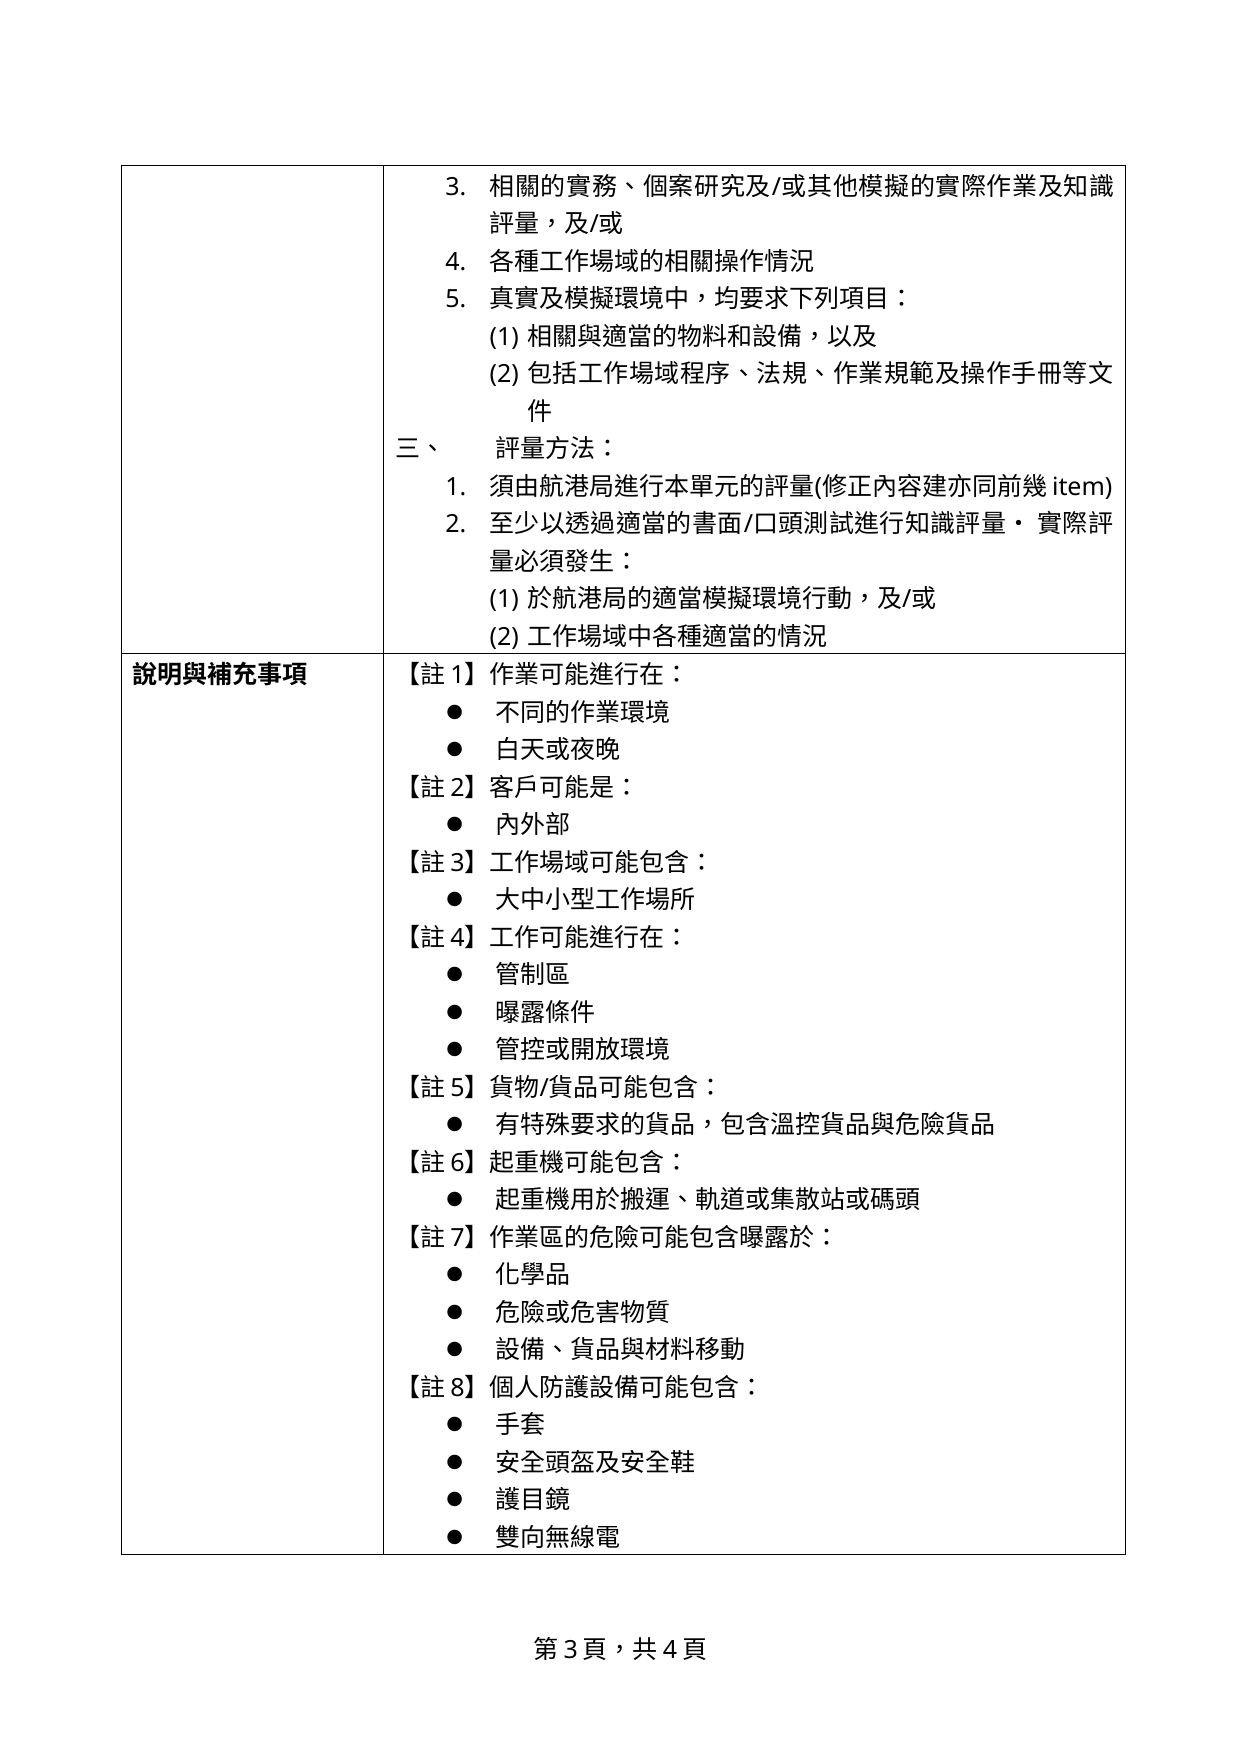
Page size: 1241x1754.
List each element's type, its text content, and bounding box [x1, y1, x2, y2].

table_cell [122, 166, 383, 653]
table_cell 說明與補充事項 [122, 654, 383, 1554]
table_cell 【註1】作業可能進行在： 不同的作業環境 白天或夜晚 【註2】客戶可能是： 內外部 【註3】工作場域可能包含： 大中小型工作場所 【註4】工作可能進行在： 管制區 曝露條件 管控或開放環境 【註5】貨物/貨品可能包含： 有特殊要求的貨品，包含溫控貨品與危險貨品 【註6】起重機可能包含： 起重機用於搬運、軌道或集散站或碼頭 【註7】作業區的危險可能包含曝露於： 化學品 危險或危害物質 設備、貨品與材料移動 【註8】個人防護設備可能包含： 手套 安全頭盔及安全鞋 護目鏡 雙向無線電 保護服裝 高能見度服裝 【註9】作業區的溝通可能包含： 電話 傳真 電子郵件 電子資料傳送(EDI) 射頻(RF)系統 廣播 口頭、聲音或身體語言通信 【註10】作業區的人員可能包含： 工作場域人員 現場訪客 承包商 官方代表 【註11】依組織類型及當地術語，工作場域程序包括： 公司程序 企業程序 組織程序 既定程序 【註12】資訊/文件可能包含： 貨品辨識號碼與代碼 載貨單、條碼與貨櫃辨識/序號 跟起重機操作相關的我國和國際法規 處理與搬運危險物品和物質的我國和國際法規 操作手冊、工作規範與入門文件 起重機與相關設備的製造商設備規格書 工作場域程序與政策 供應商與/或客戶指導書 危險物品聲明書與物料安全資料表(如適用) 相關國家標準與認證要求 品保程序 緊急程序 [384, 654, 1125, 1554]
table_cell 評量之關鍵面向/能力證明之證據： 本單元要求的具備職能證據必須符合並滿足本單元的工作要素與績效指標所有要求，且包括展示下列項目： 所需的知識與技能 相關法規與工作場域程序 評量所需情境與特定資源： 在一系列情境及常時間條件下展示其績效 評量資源包含：(修正內容建亦同前幾item) 相關的實務、個案研究及/或其他模擬的實際作業及知識評量，及/或 各種工作場域的相關操作情況 真實及模擬環境中，均要求下列項目： 相關與適當的物料和設備，以及 包括工作場域程序、法規、作業規範及操作手冊等文件 評量方法： 須由航港局進行本單元的評量(修正內容建亦同前幾item) 至少以透過適當的書面/口頭測試進行知識評量• 實際評量必須發生： 於航港局的適當模擬環境行動，及/或 工作場域中各種適當的情況 [384, 166, 1125, 653]
